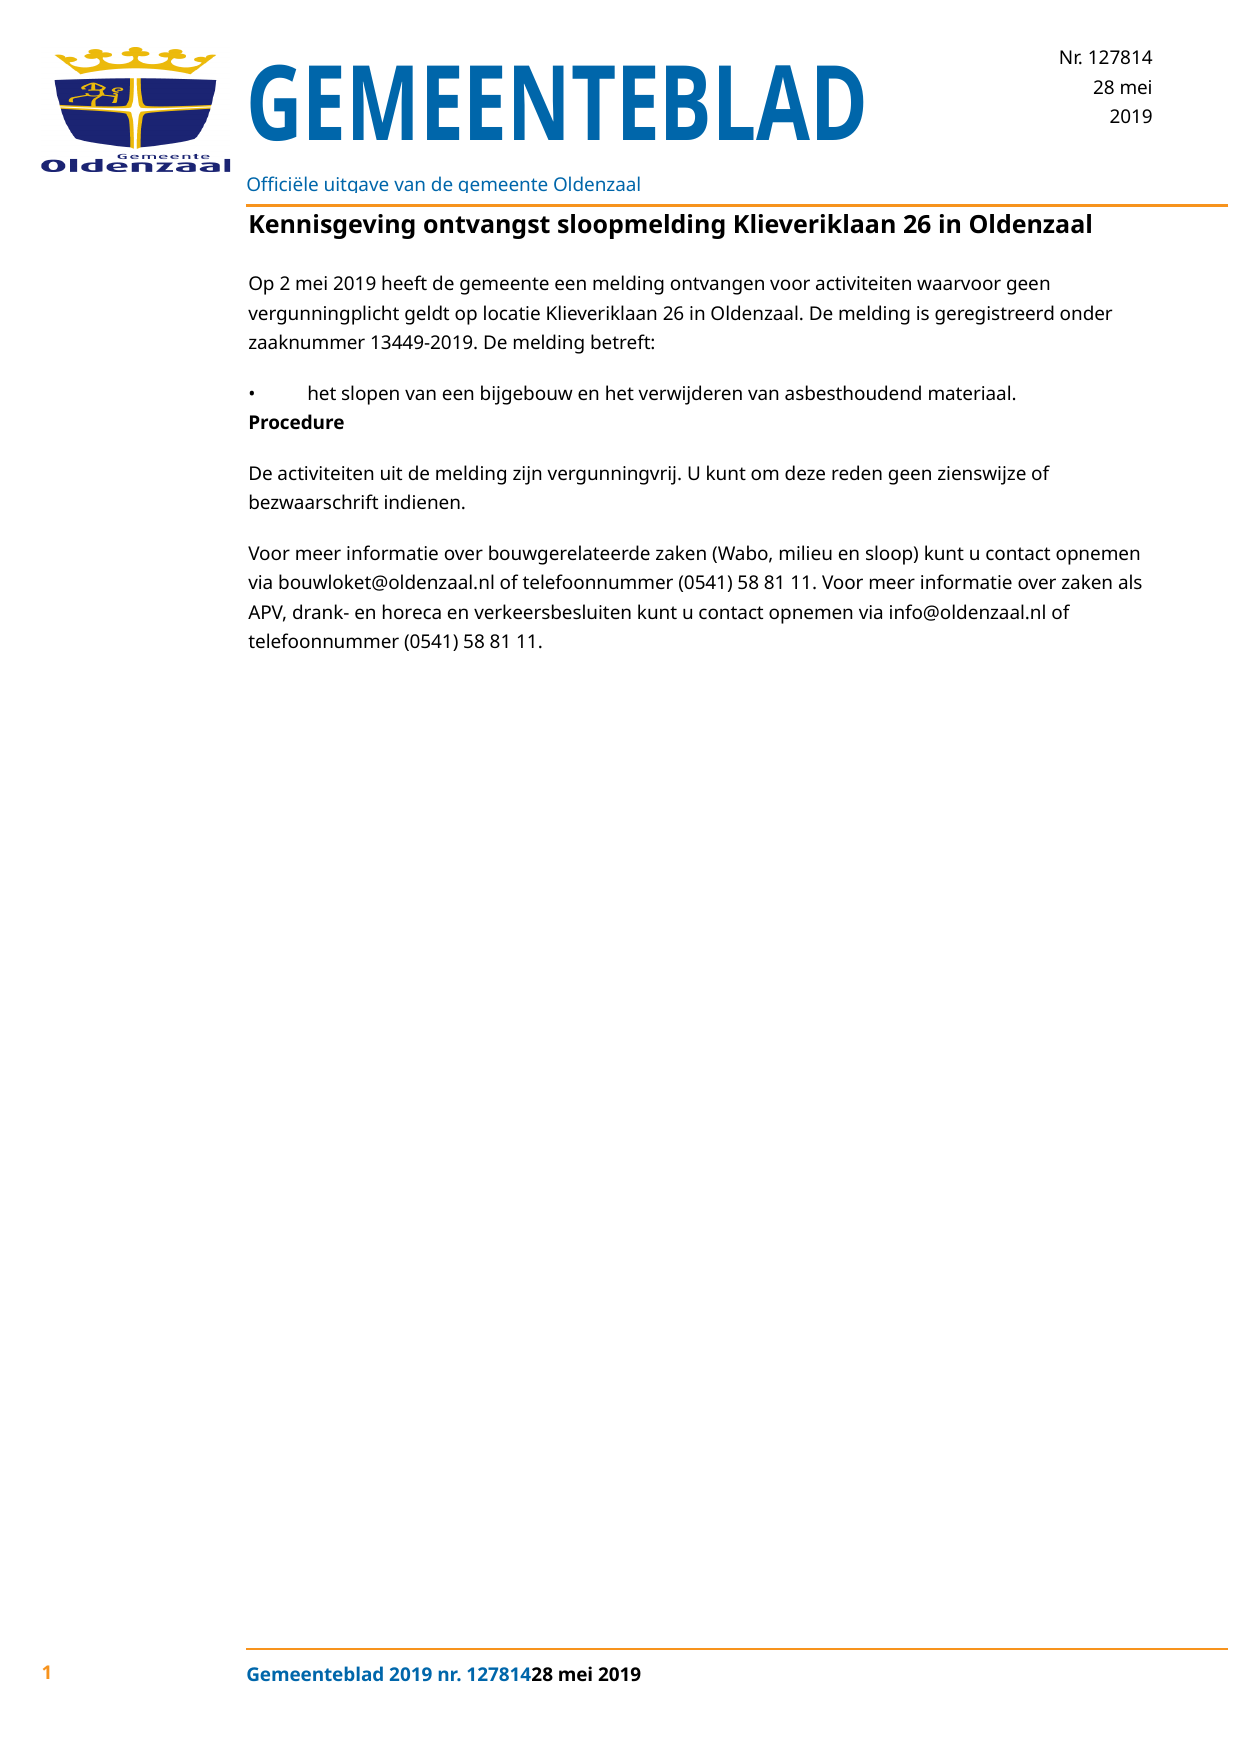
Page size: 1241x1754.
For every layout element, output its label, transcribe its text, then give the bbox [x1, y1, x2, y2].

text Kennisgeving ontvangst sloopmelding Klieveriklaan 26 in Oldenzaal [248, 207, 1152, 241]
text Voor meer informatie over bouwgerelateerde zaken (Wabo, milieu en sloop) kunt u contact opnemen via bouwloket@oldenzaal.nl of telefoonnummer (0541) 58 81 11. Voor meer informatie over zaken als APV, drank- en horeca en verkeersbesluiten kunt u contact opnemen via info@oldenzaal.nl of telefoonnummer (0541) 58 81 11. [248, 540, 1152, 654]
text Op 2 mei 2019 heeft de gemeente een melding ontvangen voor activiteiten waarvoor geen vergunningplicht geldt op locatie Klieveriklaan 26 in Oldenzaal. De melding is geregistreerd onder zaaknummer 13449-2019. De melding betreft: [248, 270, 1152, 355]
text Procedure [248, 409, 1152, 435]
text De activiteiten uit de melding zijn vergunningvrij. U kunt om deze reden geen zienswijze of bezwaarschrift indienen. [248, 460, 1152, 515]
picture [41, 47, 231, 172]
list het slopen van een bijgebouw en het verwijderen van asbesthoudend materiaal. [248, 380, 1152, 406]
